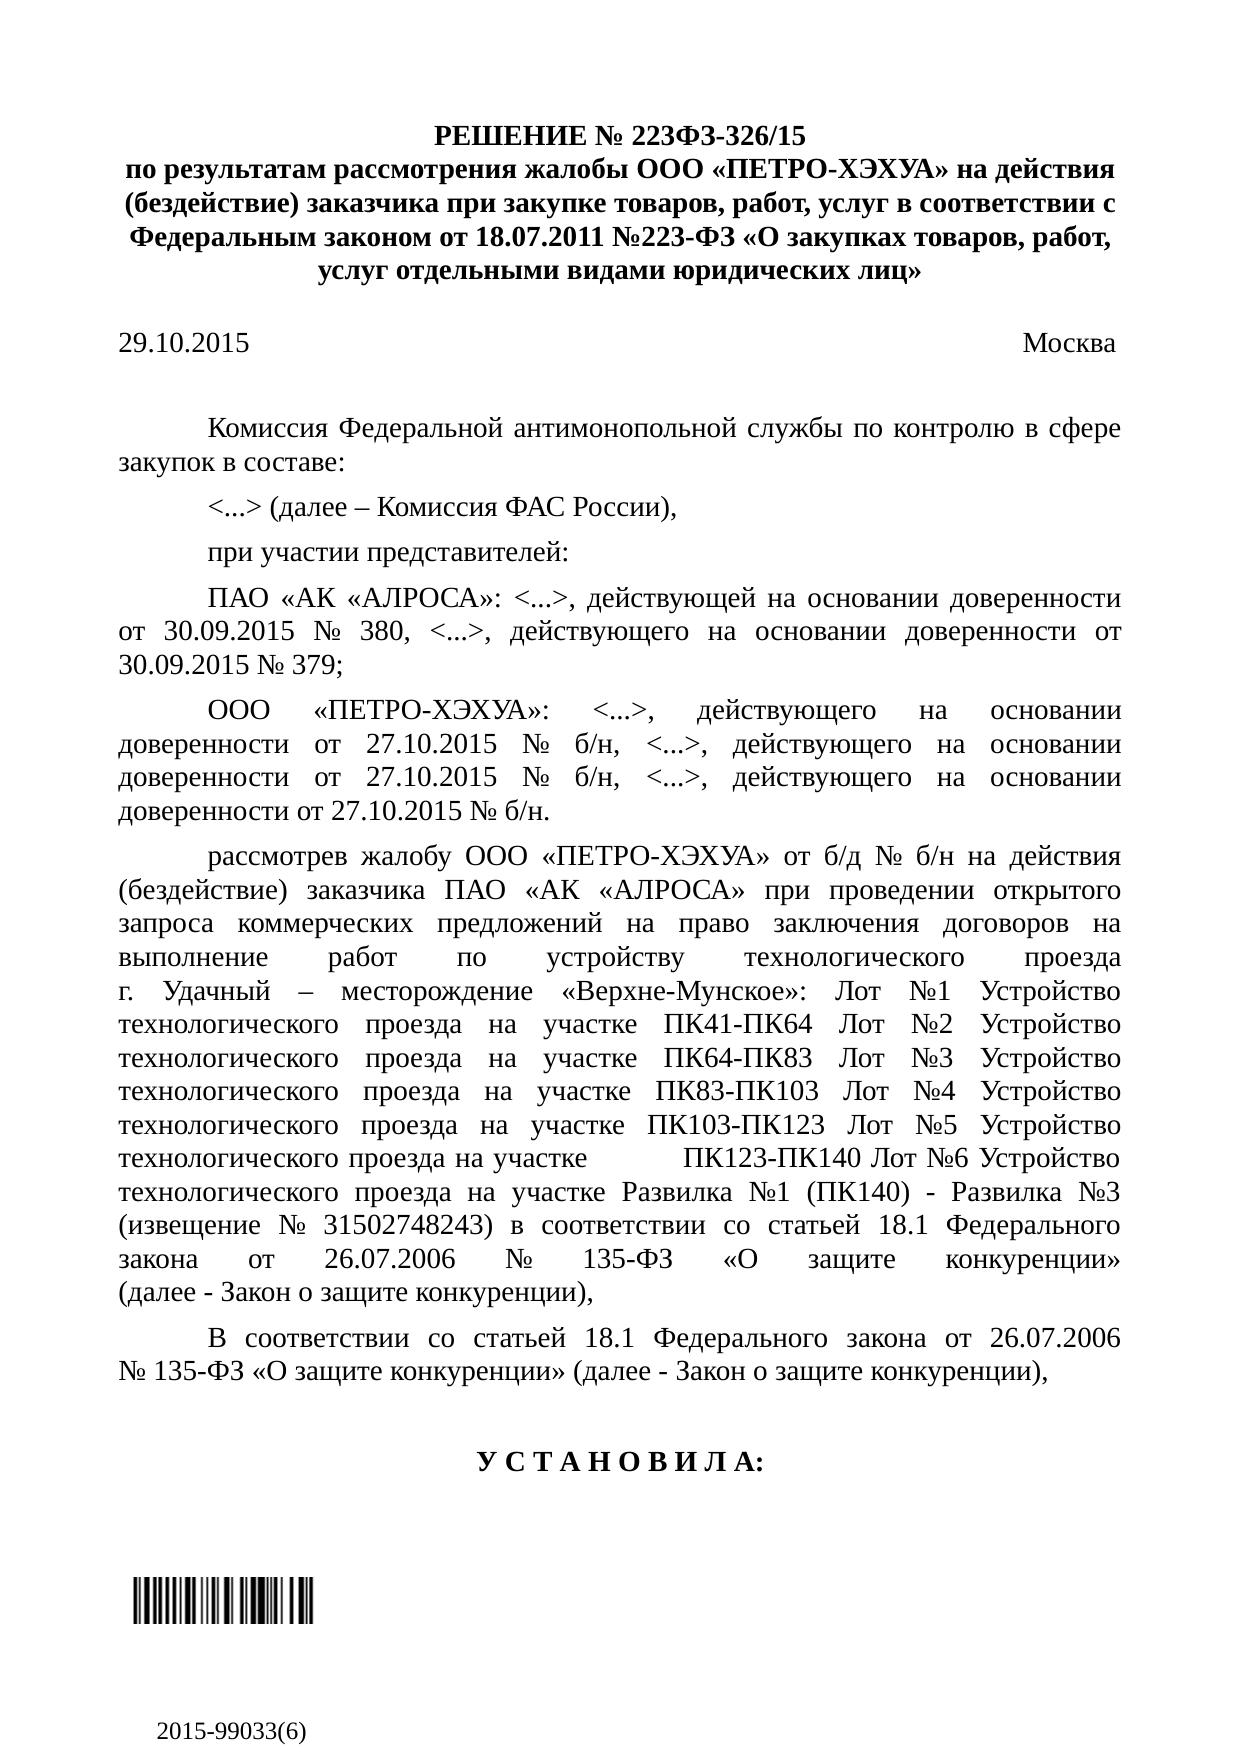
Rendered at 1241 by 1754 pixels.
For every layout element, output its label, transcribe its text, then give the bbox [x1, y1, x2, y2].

text У С Т А Н О В И Л А: [118, 1444, 1122, 1478]
text ПАО «АК «АЛРОСА»: <...>, действующей на основании доверенности от 30.09.2015 № 380, <...>, действующего на основании доверенности от 30.09.2015 № 379; [118, 580, 1122, 681]
text РЕШЕНИЕ № 223ФЗ-326/15 [118, 118, 1122, 152]
text ООО «ПЕТРО-ХЭХУА»: <...>, действующего на основании доверенности от 27.10.2015 № б/н, <...>, действующего на основании доверенности от 27.10.2015 № б/н, <...>, действующего на основании доверенности от 27.10.2015 № б/н. [118, 692, 1122, 827]
text по результатам рассмотрения жалобы ООО «ПЕТРО-ХЭХУА» на действия (бездействие) заказчика при закупке товаров, работ, услуг в соответствии с Федеральным законом от 18.07.2011 №223-ФЗ «О закупках товаров, работ, услуг отдельными видами юридических лиц» [118, 152, 1122, 286]
text В соответствии со статьей 18.1 Федерального закона от 26.07.2006 № 135-ФЗ «О защите конкуренции» (далее - Закон о защите конкуренции), [118, 1320, 1122, 1387]
picture [118, 1577, 331, 1624]
text при участии представителей: [118, 534, 1122, 568]
text <...> (далее – Комиссия ФАС России), [118, 489, 1122, 523]
text 29.10.2015 Москва [118, 325, 1122, 359]
text рассмотрев жалобу ООО «ПЕТРО-ХЭХУА» от б/д № б/н на действия (бездействие) заказчика ПАО «АК «АЛРОСА» при проведении открытого запроса коммерческих предложений на право заключения договоров на выполнение работ по устройству технологического проезда г. Удачный – месторождение «Верхне-Мунское»: Лот №1 Устройство технологического проезда на участке ПК41-ПК64 Лот №2 Устройство технологического проезда на участке ПК64-ПК83 Лот №3 Устройство технологического проезда на участке ПК83-ПК103 Лот №4 Устройство технологического проезда на участке ПК103-ПК123 Лот №5 Устройство технологического проезда на участке ПК123-ПК140 Лот №6 Устройство технологического проезда на участке Развилка №1 (ПК140) - Развилка №3 (извещение № 31502748243) в соответствии со статьей 18.1 Федерального закона от 26.07.2006 № 135-ФЗ «О защите конкуренции» (далее - Закон о защите конкуренции), [118, 838, 1122, 1308]
text Комиссия Федеральной антимонопольной службы по контролю в сфере закупок в составе: [118, 410, 1122, 477]
